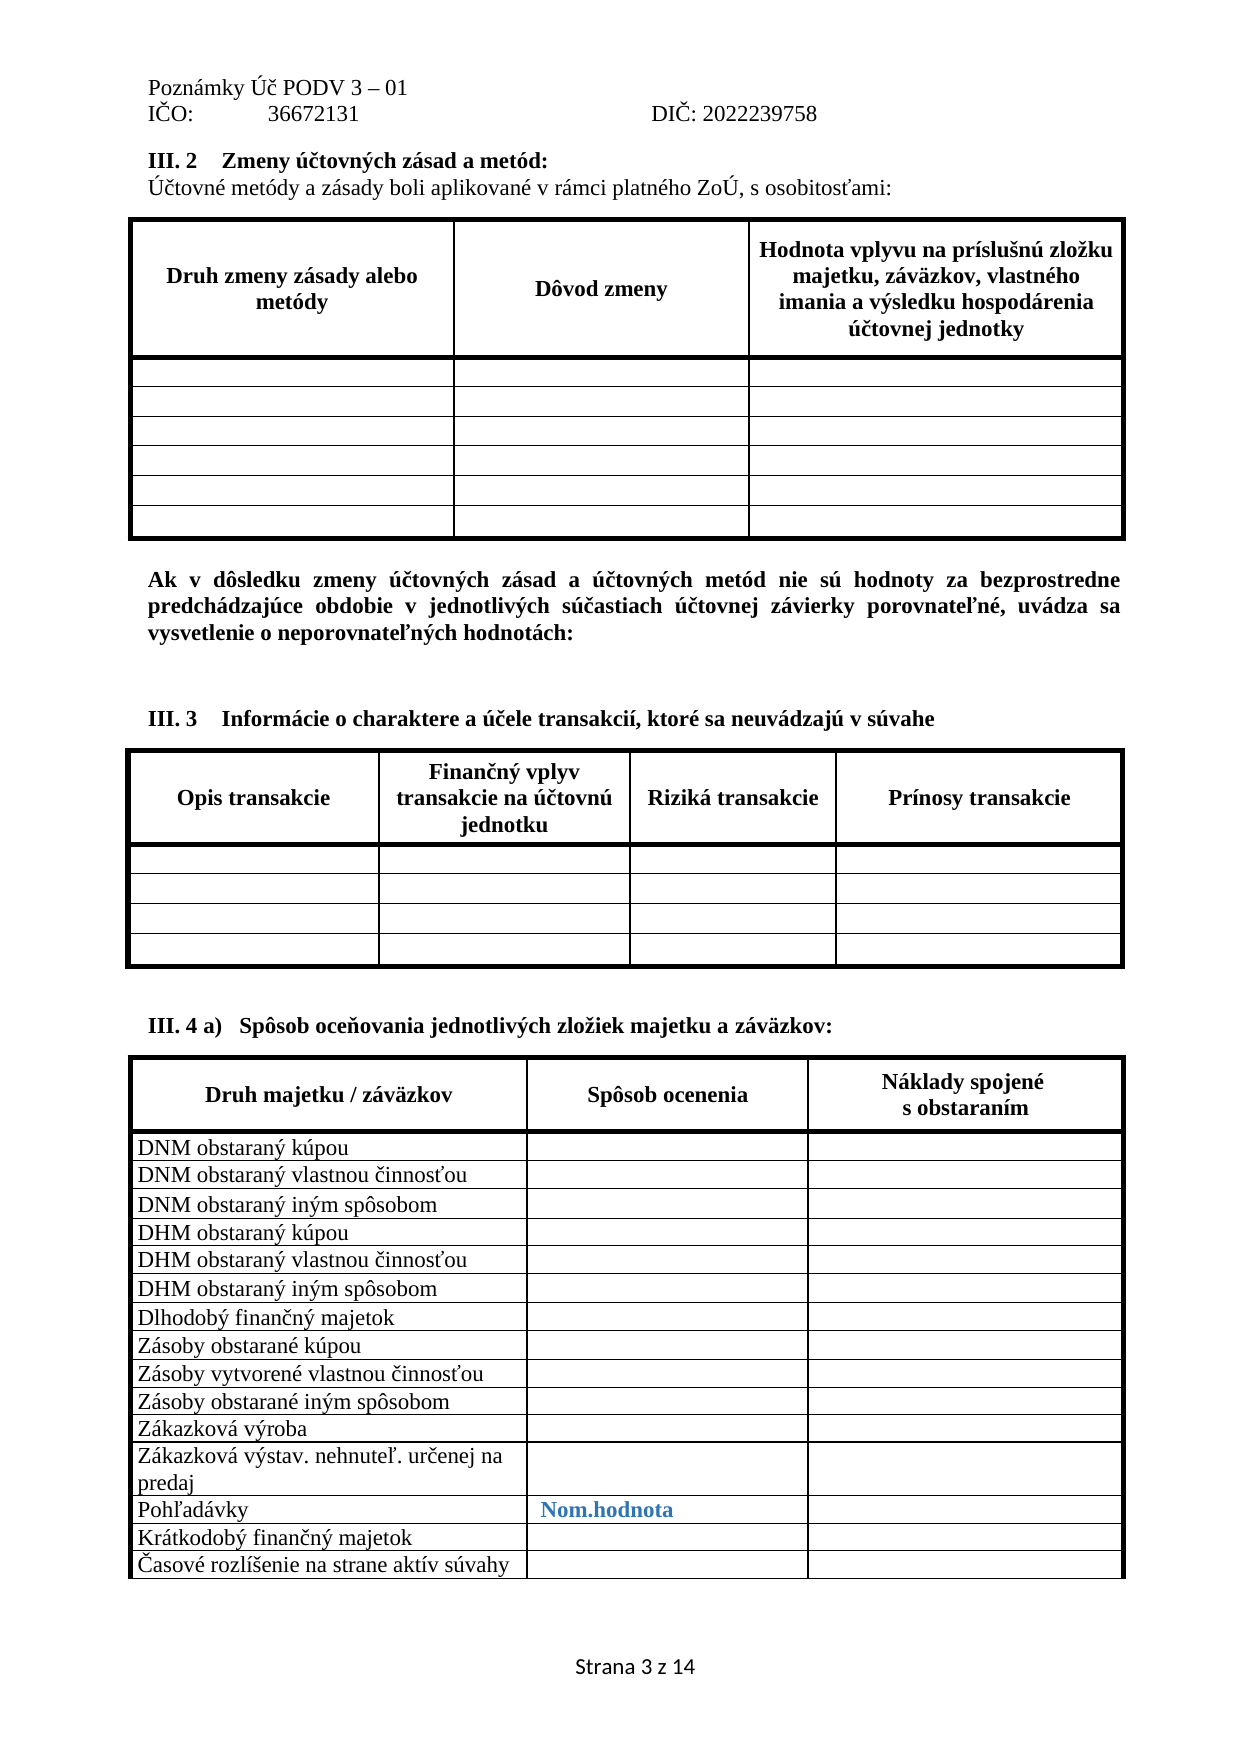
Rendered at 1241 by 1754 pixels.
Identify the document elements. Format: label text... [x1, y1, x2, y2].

table_cell Nom.hodnota [528, 1496, 807, 1523]
table_cell [809, 1134, 1121, 1160]
table_cell [631, 934, 835, 964]
table_cell [809, 1415, 1121, 1441]
table_cell [750, 360, 1121, 386]
table_cell [528, 1524, 807, 1550]
table_cell [631, 874, 835, 903]
table_cell [528, 1189, 807, 1218]
table_cell DHM obstaraný vlastnou činnosťou [133, 1246, 526, 1272]
table_cell DNM obstaraný vlastnou činnosťou [133, 1161, 526, 1188]
table_cell [380, 934, 629, 964]
table_cell DNM obstaraný kúpou [133, 1134, 526, 1160]
table_cell [133, 387, 453, 416]
table_cell [528, 1161, 807, 1188]
table_cell Zásoby obstarané kúpou [133, 1331, 526, 1359]
table_header Hodnota vplyvu na príslušnú zložku majetku, záväzkov, vlastného imania a výsledku hospodárenia účtovnej jednotky [750, 222, 1121, 354]
text Účtovné metódy a zásady boli aplikované v rámci platného ZoÚ, s osobitosťami: [148, 174, 1122, 200]
table_cell Zákazková výroba [133, 1415, 526, 1441]
table_cell Zásoby obstarané iným spôsobom [133, 1388, 526, 1414]
table_cell [631, 904, 835, 933]
table_header Opis transakcie [131, 753, 378, 842]
text Ak v dôsledku zmeny účtovných zásad a účtovných metód nie sú hodnoty za bezprostredne predchádzajúce obdobie v jednotlivých súčastiach účtovnej závierky porovnateľné, uvádza sa vysvetlenie o neporovnateľných hodnotách: [148, 566, 1122, 645]
table_cell [131, 904, 378, 933]
table_cell [837, 904, 1120, 933]
table_header Finančný vplyv transakcie na účtovnú jednotku [380, 753, 629, 842]
table_cell [750, 417, 1121, 445]
table_header Prínosy transakcie [837, 753, 1120, 842]
table_cell DHM obstaraný iným spôsobom [133, 1274, 526, 1302]
table_cell Časové rozlíšenie na strane aktív súvahy [133, 1551, 526, 1577]
table_cell [809, 1161, 1121, 1188]
table_cell [528, 1303, 807, 1330]
table_cell Dlhodobý finančný majetok [133, 1303, 526, 1330]
table_cell [133, 446, 453, 475]
table_cell [631, 847, 835, 873]
table_cell [809, 1524, 1121, 1550]
table_cell [131, 934, 378, 964]
table_cell [380, 847, 629, 873]
table_cell [750, 446, 1121, 475]
table_cell Zákazková výstav. nehnuteľ. určenej na predaj [133, 1443, 526, 1495]
table_cell [133, 417, 453, 445]
table_header Náklady spojené s obstaraním [809, 1060, 1121, 1129]
table_cell [750, 506, 1121, 536]
text III. 4 a) Spôsob oceňovania jednotlivých zložiek majetku a záväzkov: [148, 1012, 1122, 1038]
table_cell [809, 1496, 1121, 1523]
table_cell [528, 1360, 807, 1387]
table_cell [455, 506, 748, 536]
table_cell [133, 476, 453, 505]
table_header Riziká transakcie [631, 753, 835, 842]
table_cell [528, 1331, 807, 1359]
table_cell Krátkodobý finančný majetok [133, 1524, 526, 1550]
table_cell [528, 1246, 807, 1272]
table_cell [380, 904, 629, 933]
table_cell [133, 360, 453, 386]
text III. 2 Zmeny účtovných zásad a metód: [148, 148, 1122, 174]
table_cell [809, 1331, 1121, 1359]
table_header Druh zmeny zásady alebo metódy [133, 222, 453, 354]
table_cell [528, 1415, 807, 1441]
table_cell [455, 360, 748, 386]
table_header Druh majetku / záväzkov [133, 1060, 526, 1129]
table_cell [528, 1134, 807, 1160]
table_cell [809, 1189, 1121, 1218]
table_cell [528, 1443, 807, 1495]
table_cell [131, 847, 378, 873]
table_cell [809, 1219, 1121, 1245]
table_cell [380, 874, 629, 903]
table_cell [809, 1551, 1121, 1577]
table_cell [837, 934, 1120, 964]
table_cell [750, 476, 1121, 505]
table_cell [131, 874, 378, 903]
table_cell [528, 1388, 807, 1414]
table_cell [809, 1303, 1121, 1330]
table_cell [455, 476, 748, 505]
table_cell Pohľadávky [133, 1496, 526, 1523]
table_cell [455, 417, 748, 445]
table_cell Zásoby vytvorené vlastnou činnosťou [133, 1360, 526, 1387]
table_cell [455, 446, 748, 475]
table_cell [133, 506, 453, 536]
table_cell [837, 874, 1120, 903]
table_cell [528, 1551, 807, 1577]
text III. 3 Informácie o charaktere a účele transakcií, ktoré sa neuvádzajú v súvahe [148, 705, 1122, 731]
table_cell [809, 1360, 1121, 1387]
table_cell [809, 1274, 1121, 1302]
table_header Dôvod zmeny [455, 222, 748, 354]
table_cell [837, 847, 1120, 873]
table_cell [809, 1443, 1121, 1495]
table_cell [528, 1219, 807, 1245]
table_cell [528, 1274, 807, 1302]
table_cell [809, 1388, 1121, 1414]
table_cell DNM obstaraný iným spôsobom [133, 1189, 526, 1218]
table_cell [750, 387, 1121, 416]
table_cell [455, 387, 748, 416]
table_cell [809, 1246, 1121, 1272]
table_cell DHM obstaraný kúpou [133, 1219, 526, 1245]
table_header Spôsob ocenenia [528, 1060, 807, 1129]
